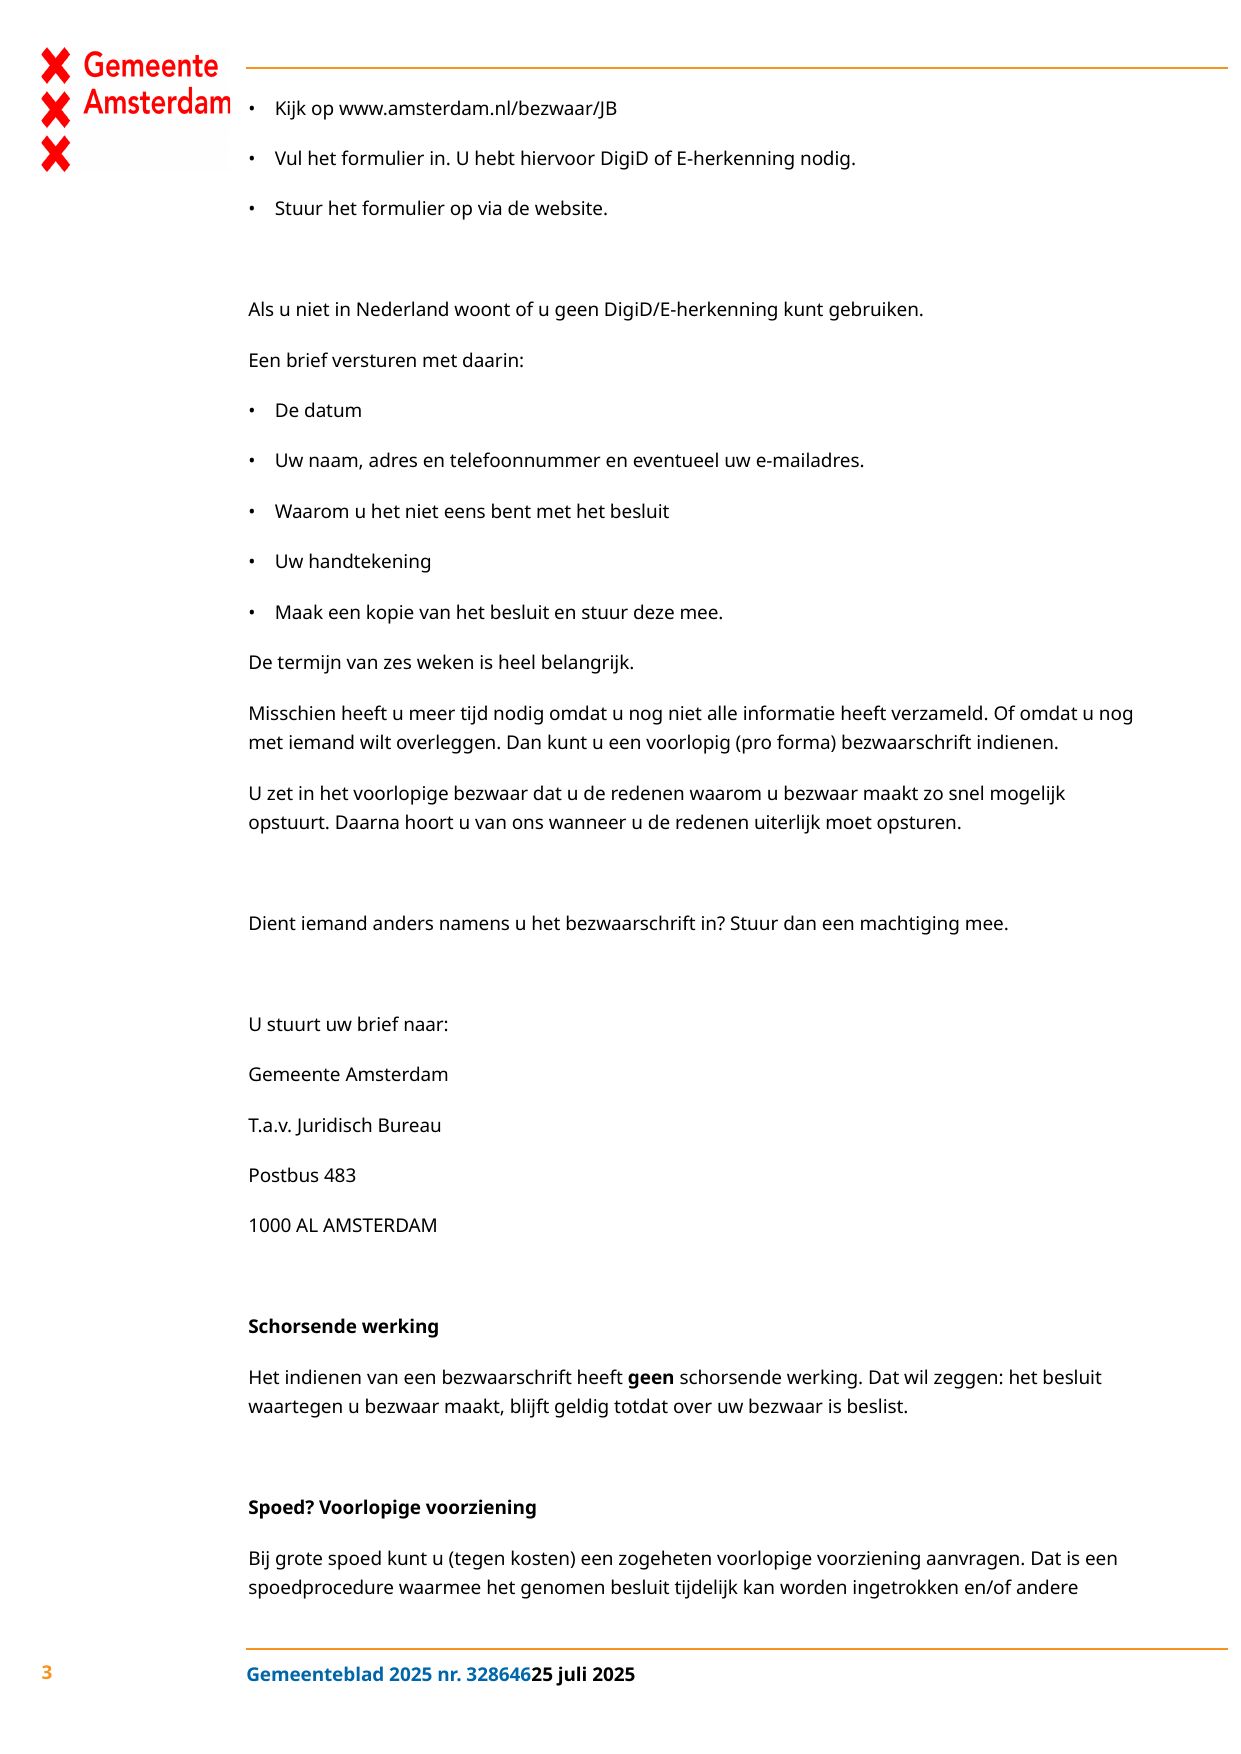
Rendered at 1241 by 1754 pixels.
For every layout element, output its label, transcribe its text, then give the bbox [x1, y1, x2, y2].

text • Uw handtekening [248, 548, 1152, 574]
text Gemeente Amsterdam [248, 1061, 1152, 1087]
picture [41, 47, 231, 172]
text De termijn van zes weken is heel belangrijk. [248, 649, 1152, 675]
text Misschien heeft u meer tijd nodig omdat u nog niet alle informatie heeft verzameld. Of omdat u nog met iemand wilt overleggen. Dan kunt u een voorlopig (pro forma) bezwaarschrift indienen. [248, 700, 1152, 755]
text • Vul het formulier in. U hebt hiervoor DigiD of E-herkenning nodig. [248, 145, 1152, 171]
text Spoed? Voorlopige voorziening [248, 1494, 1152, 1520]
text Dient iemand anders namens u het bezwaarschrift in? Stuur dan een machtiging mee. [248, 910, 1152, 936]
text • Uw naam, adres en telefoonnummer en eventueel uw e-mailadres. [248, 448, 1152, 473]
text T.a.v. Juridisch Bureau [248, 1112, 1152, 1138]
text U stuurt uw brief naar: [248, 1011, 1152, 1037]
text 1000 AL AMSTERDAM [248, 1213, 1152, 1238]
text • Kijk op www.amsterdam.nl/bezwaar/JB [248, 95, 1152, 121]
text Een brief versturen met daarin: [248, 347, 1152, 373]
text Als u niet in Nederland woont of u geen DigiD/E-herkenning kunt gebruiken. [248, 296, 1152, 322]
text Schorsende werking [248, 1313, 1152, 1339]
text Bij grote spoed kunt u (tegen kosten) een zogeheten voorlopige voorziening aanvragen. Dat is een spoedprocedure waarmee het genomen besluit tijdelijk kan worden ingetrokken en/of andere [248, 1545, 1152, 1600]
text • Waarom u het niet eens bent met het besluit [248, 498, 1152, 524]
text • De datum [248, 397, 1152, 423]
text Postbus 483 [248, 1162, 1152, 1188]
text Het indienen van een bezwaarschrift heeft geen schorsende werking. Dat wil zeggen: het besluit waartegen u bezwaar maakt, blijft geldig totdat over uw bezwaar is beslist. [248, 1364, 1152, 1419]
text • Maak een kopie van het besluit en stuur deze mee. [248, 599, 1152, 625]
text • Stuur het formulier op via de website. [248, 196, 1152, 221]
text U zet in het voorlopige bezwaar dat u de redenen waarom u bezwaar maakt zo snel mogelijk opstuurt. Daarna hoort u van ons wanneer u de redenen uiterlijk moet opsturen. [248, 780, 1152, 835]
